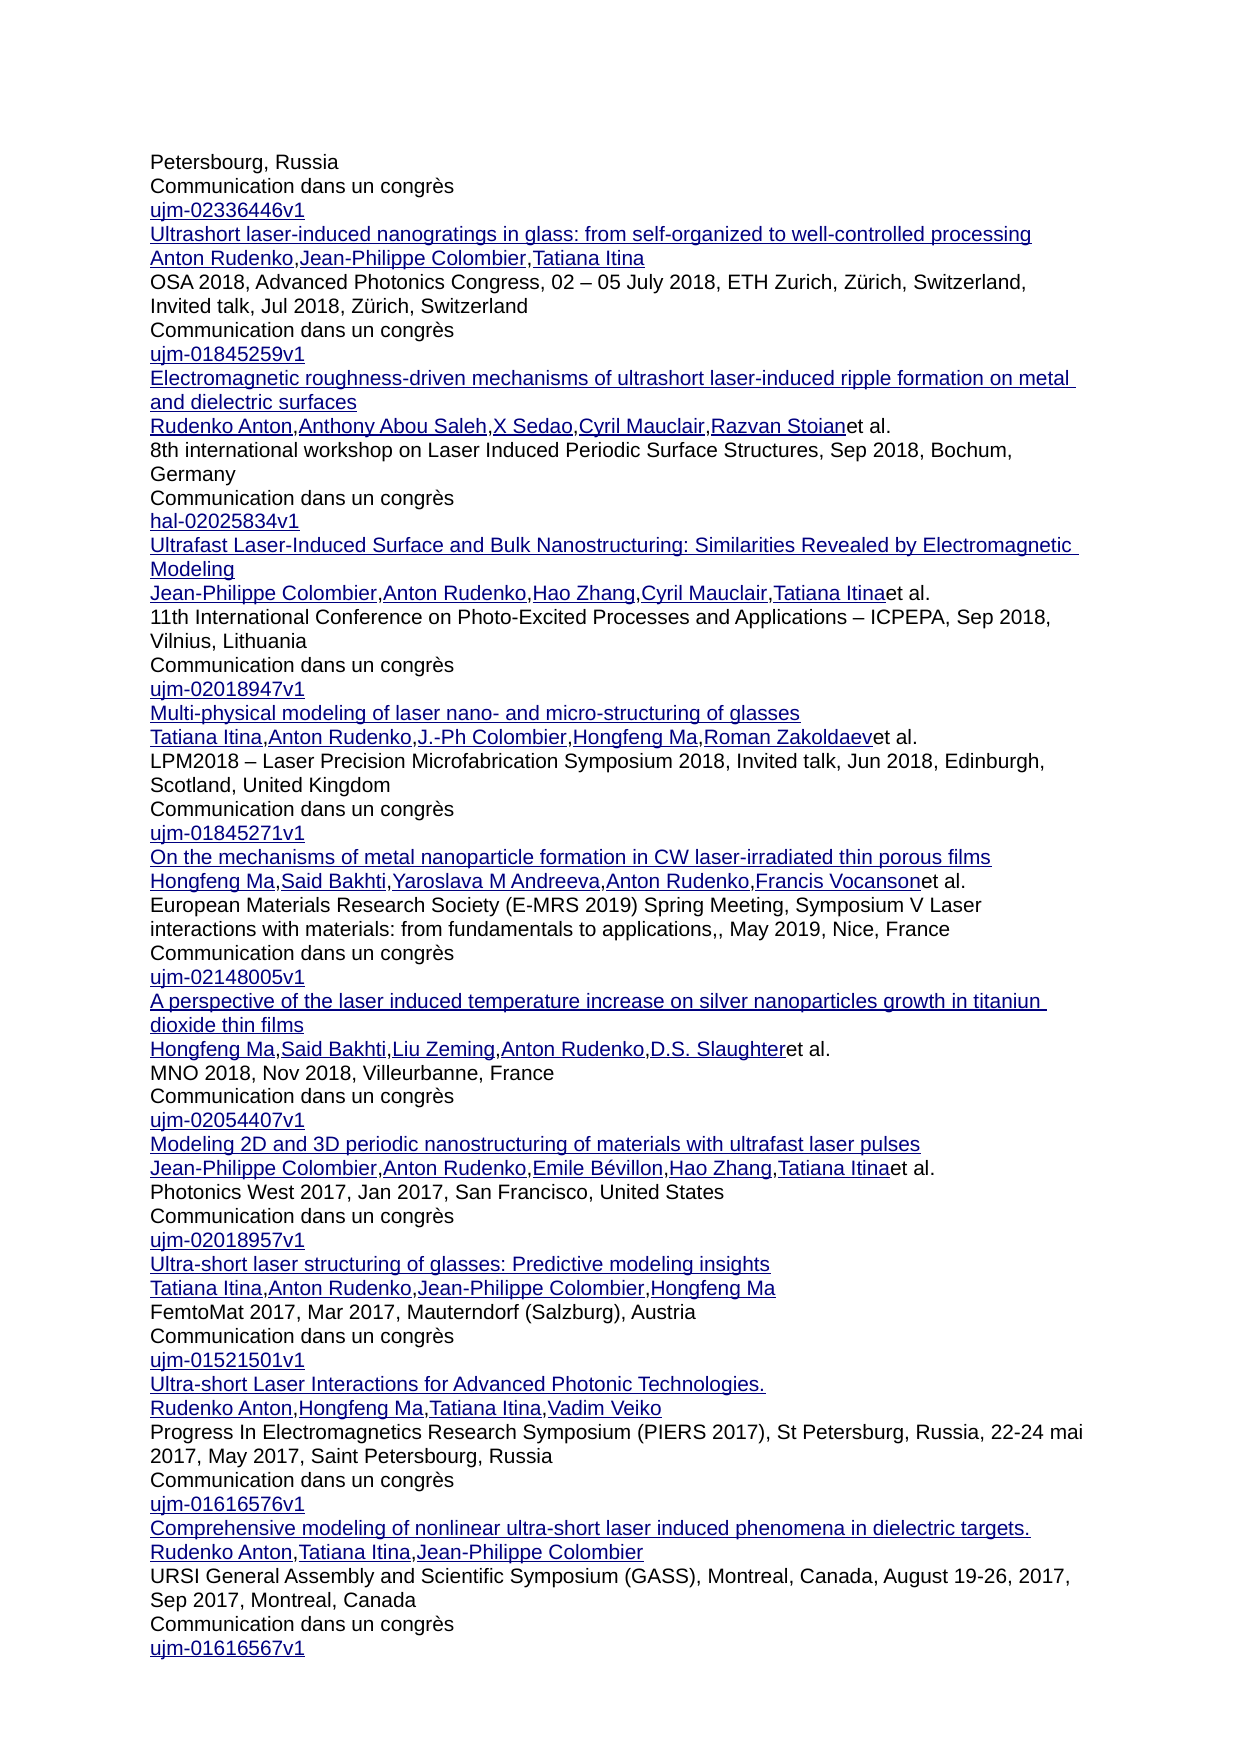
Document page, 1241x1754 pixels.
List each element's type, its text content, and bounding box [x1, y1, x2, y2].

table_cell Electromagnetic roughness-driven mechanisms of ultrashort laser-induced ripple formation on metal and dielectric surfaces Rudenko Anton,Anthony Abou Saleh,X Sedao,Cyril Mauclair,Razvan Stoianet al. 8th international workshop on Laser Induced Periodic Surface Structures, Sep 2018, Bochum, Germany Communication dans un congrès hal-02025834v1 [150, 366, 1090, 533]
table_cell Modeling 2D and 3D periodic nanostructuring of materials with ultrafast laser pulses Jean-Philippe Colombier,Anton Rudenko,Emile Bévillon,Hao Zhang,Tatiana Itinaet al. Photonics West 2017, Jan 2017, San Francisco, United States Communication dans un congrès ujm-02018957v1 [150, 1132, 1090, 1252]
table_cell Ultra-short Laser Interactions for Advanced Photonic Technologies. Rudenko Anton,Hongfeng Ma,Tatiana Itina,Vadim Veiko Progress In Electromagnetics Research Symposium (PIERS 2017), St Petersburg, Russia, 22-24 mai 2017, May 2017, Saint Petersbourg, Russia Communication dans un congrès ujm-01616576v1 [150, 1372, 1090, 1516]
table_cell Ultra-short laser structuring of glasses: Predictive modeling insights Tatiana Itina,Anton Rudenko,Jean-Philippe Colombier,Hongfeng Ma FemtoMat 2017, Mar 2017, Mauterndorf (Salzburg), Austria Communication dans un congrès ujm-01521501v1 [150, 1252, 1090, 1372]
table_cell Comprehensive modeling of nonlinear ultra-short laser induced phenomena in dielectric targets. Rudenko Anton,Tatiana Itina,Jean-Philippe Colombier URSI General Assembly and Scientific Symposium (GASS), Montreal, Canada, August 19-26, 2017, Sep 2017, Montreal, Canada Communication dans un congrès ujm-01616567v1 [150, 1516, 1090, 1659]
table_cell Petersbourg, Russia Communication dans un congrès ujm-02336446v1 [150, 150, 1090, 222]
table_cell On the mechanisms of metal nanoparticle formation in CW laser-irradiated thin porous films Hongfeng Ma,Said Bakhti,Yaroslava M Andreeva,Anton Rudenko,Francis Vocansonet al. European Materials Research Society (E-MRS 2019) Spring Meeting, Symposium V Laser interactions with materials: from fundamentals to applications,, May 2019, Nice, France Communication dans un congrès ujm-02148005v1 [150, 845, 1090, 988]
table_cell A perspective of the laser induced temperature increase on silver nanoparticles growth in titaniun dioxide thin films Hongfeng Ma,Said Bakhti,Liu Zeming,Anton Rudenko,D.S. Slaughteret al. MNO 2018, Nov 2018, Villeurbanne, France Communication dans un congrès ujm-02054407v1 [150, 989, 1090, 1132]
table_cell Ultrashort laser-induced nanogratings in glass: from self-organized to well-controlled processing Anton Rudenko,Jean-Philippe Colombier,Tatiana Itina OSA 2018, Advanced Photonics Congress, 02 – 05 July 2018, ETH Zurich, Zürich, Switzerland, Invited talk, Jul 2018, Zürich, Switzerland Communication dans un congrès ujm-01845259v1 [150, 222, 1090, 366]
table_cell Multi-physical modeling of laser nano- and micro-structuring of glasses Tatiana Itina,Anton Rudenko,J.-Ph Colombier,Hongfeng Ma,Roman Zakoldaevet al. LPM2018 – Laser Precision Microfabrication Symposium 2018, Invited talk, Jun 2018, Edinburgh, Scotland, United Kingdom Communication dans un congrès ujm-01845271v1 [150, 701, 1090, 845]
table_cell Ultrafast Laser-Induced Surface and Bulk Nanostructuring: Similarities Revealed by Electromagnetic Modeling Jean-Philippe Colombier,Anton Rudenko,Hao Zhang,Cyril Mauclair,Tatiana Itinaet al. 11th International Conference on Photo-Excited Processes and Applications – ICPEPA, Sep 2018, Vilnius, Lithuania Communication dans un congrès ujm-02018947v1 [150, 533, 1090, 701]
